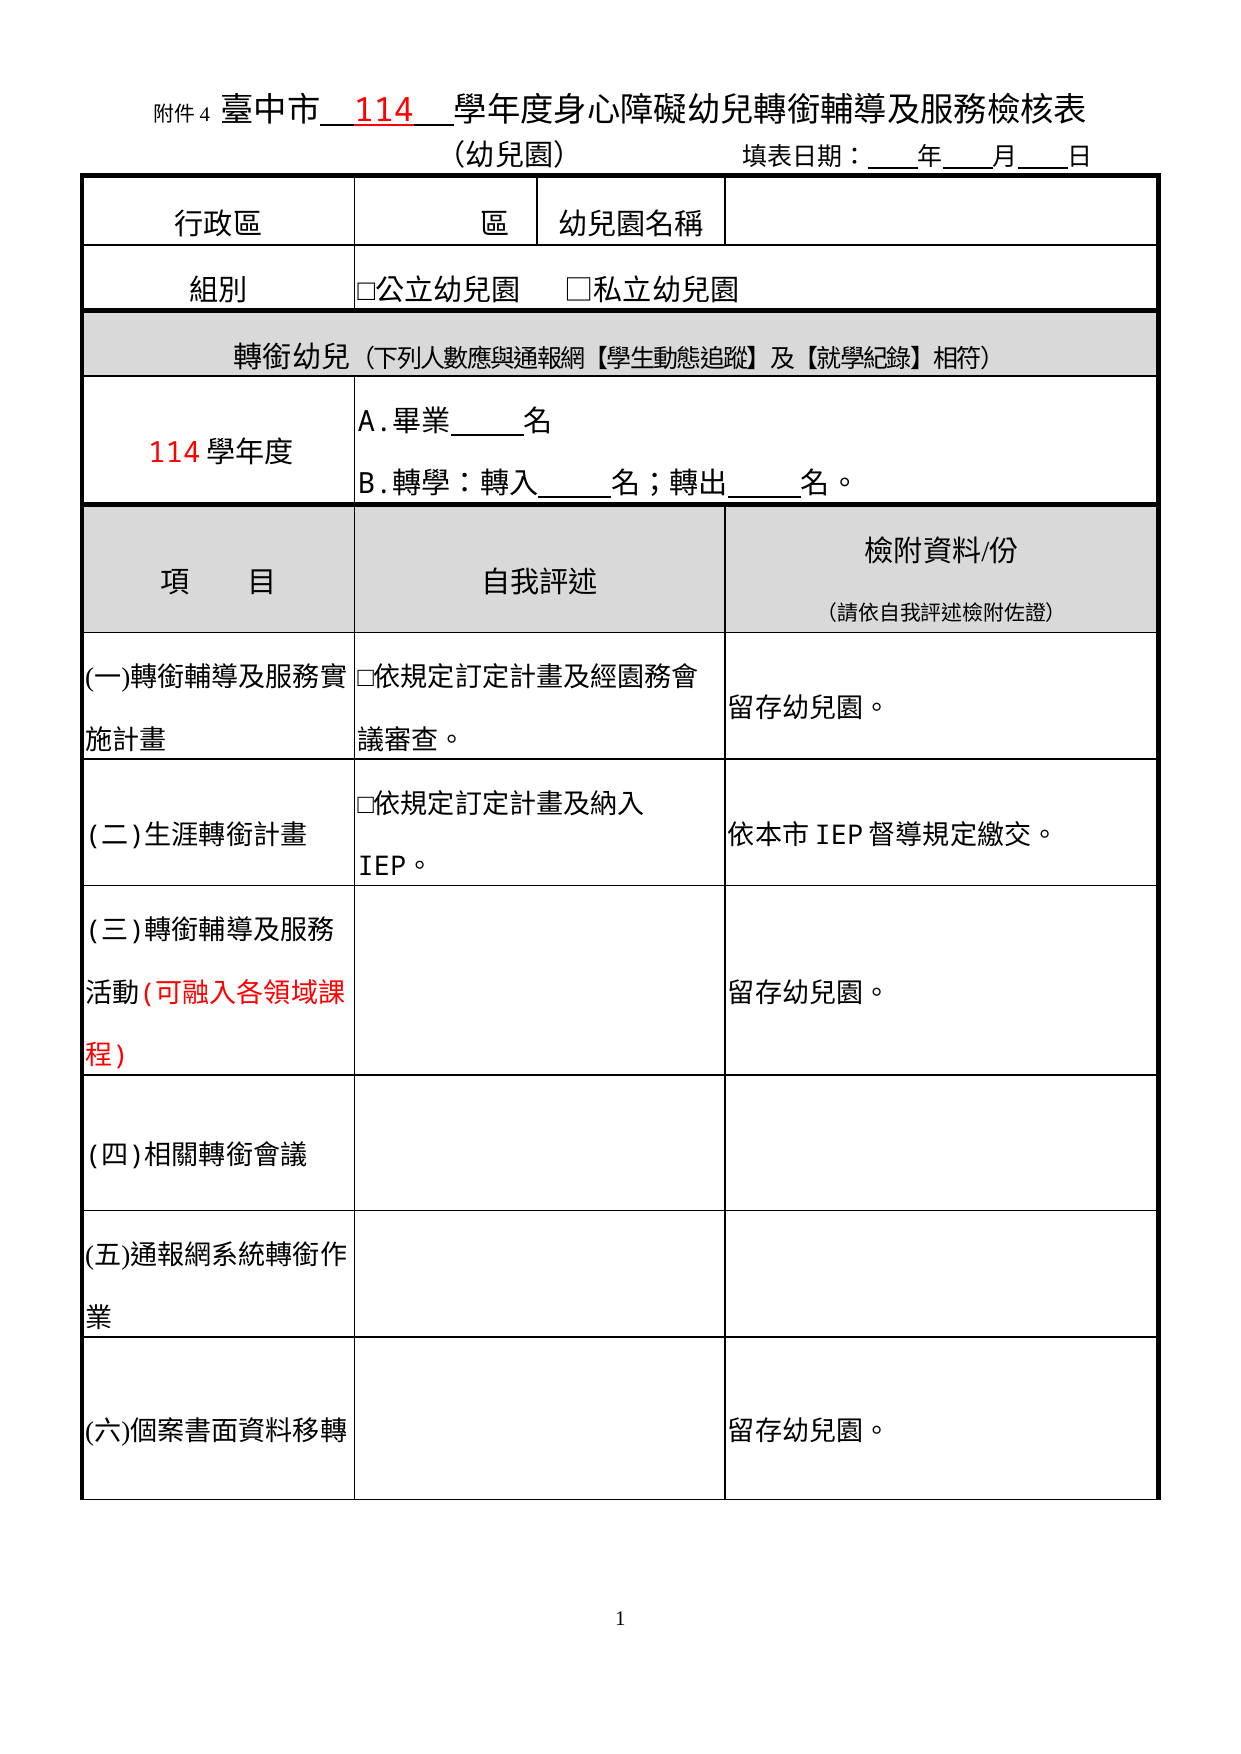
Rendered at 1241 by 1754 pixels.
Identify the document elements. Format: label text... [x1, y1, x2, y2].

text 附件4 臺中市 114 學年度身心障礙幼兒轉銜輔導及服務檢核表 [148, 83, 1092, 131]
table_cell 留存幼兒園。 [726, 633, 1156, 758]
table_cell [726, 1076, 1156, 1210]
table_header 行政區 [84, 178, 354, 244]
table_cell 自我評述 [355, 507, 724, 632]
table_cell [355, 1211, 724, 1336]
table_cell (六)個案書面資料移轉 [84, 1338, 354, 1498]
table_cell 留存幼兒園。 [726, 1338, 1156, 1498]
table_header 幼兒園名稱 [538, 178, 724, 244]
table_cell (四)相關轉銜會議 [84, 1076, 354, 1210]
table_cell 114學年度 [84, 377, 354, 502]
table_cell 項 目 [84, 507, 354, 632]
table_cell [355, 1338, 724, 1498]
table_cell (二)生涯轉銜計畫 [84, 760, 354, 885]
table_cell (五)通報網系統轉銜作業 [84, 1211, 354, 1336]
table_cell 檢附資料/份 （請依自我評述檢附佐證） [726, 507, 1156, 632]
table_header 區 [355, 178, 536, 244]
table_cell 依本市IEP督導規定繳交。 [726, 760, 1156, 885]
text （幼兒園） 填表日期： 年 月 日 [148, 131, 1092, 173]
table_cell 留存幼兒園。 [726, 886, 1156, 1074]
table_cell (一)轉銜輔導及服務實施計畫 [84, 633, 354, 758]
table_cell □依規定訂定計畫及經園務會議審查。 [355, 633, 724, 758]
table_cell 組別 [84, 246, 354, 308]
table_cell [355, 886, 724, 1074]
table_cell (三)轉銜輔導及服務活動(可融入各領域課程) [84, 886, 354, 1074]
table_cell □公立幼兒園 □私立幼兒園 [355, 246, 1156, 308]
table_cell [726, 1211, 1156, 1336]
table_cell A.畢業 名 B.轉學：轉入 名；轉出 名。 [355, 377, 1156, 502]
table_cell 轉銜幼兒（下列人數應與通報網【學生動態追蹤】及【就學紀錄】相符） [84, 313, 1156, 375]
table_cell [355, 1076, 724, 1210]
table_header [726, 178, 1156, 244]
table_cell □依規定訂定計畫及納入IEP。 [355, 760, 724, 885]
